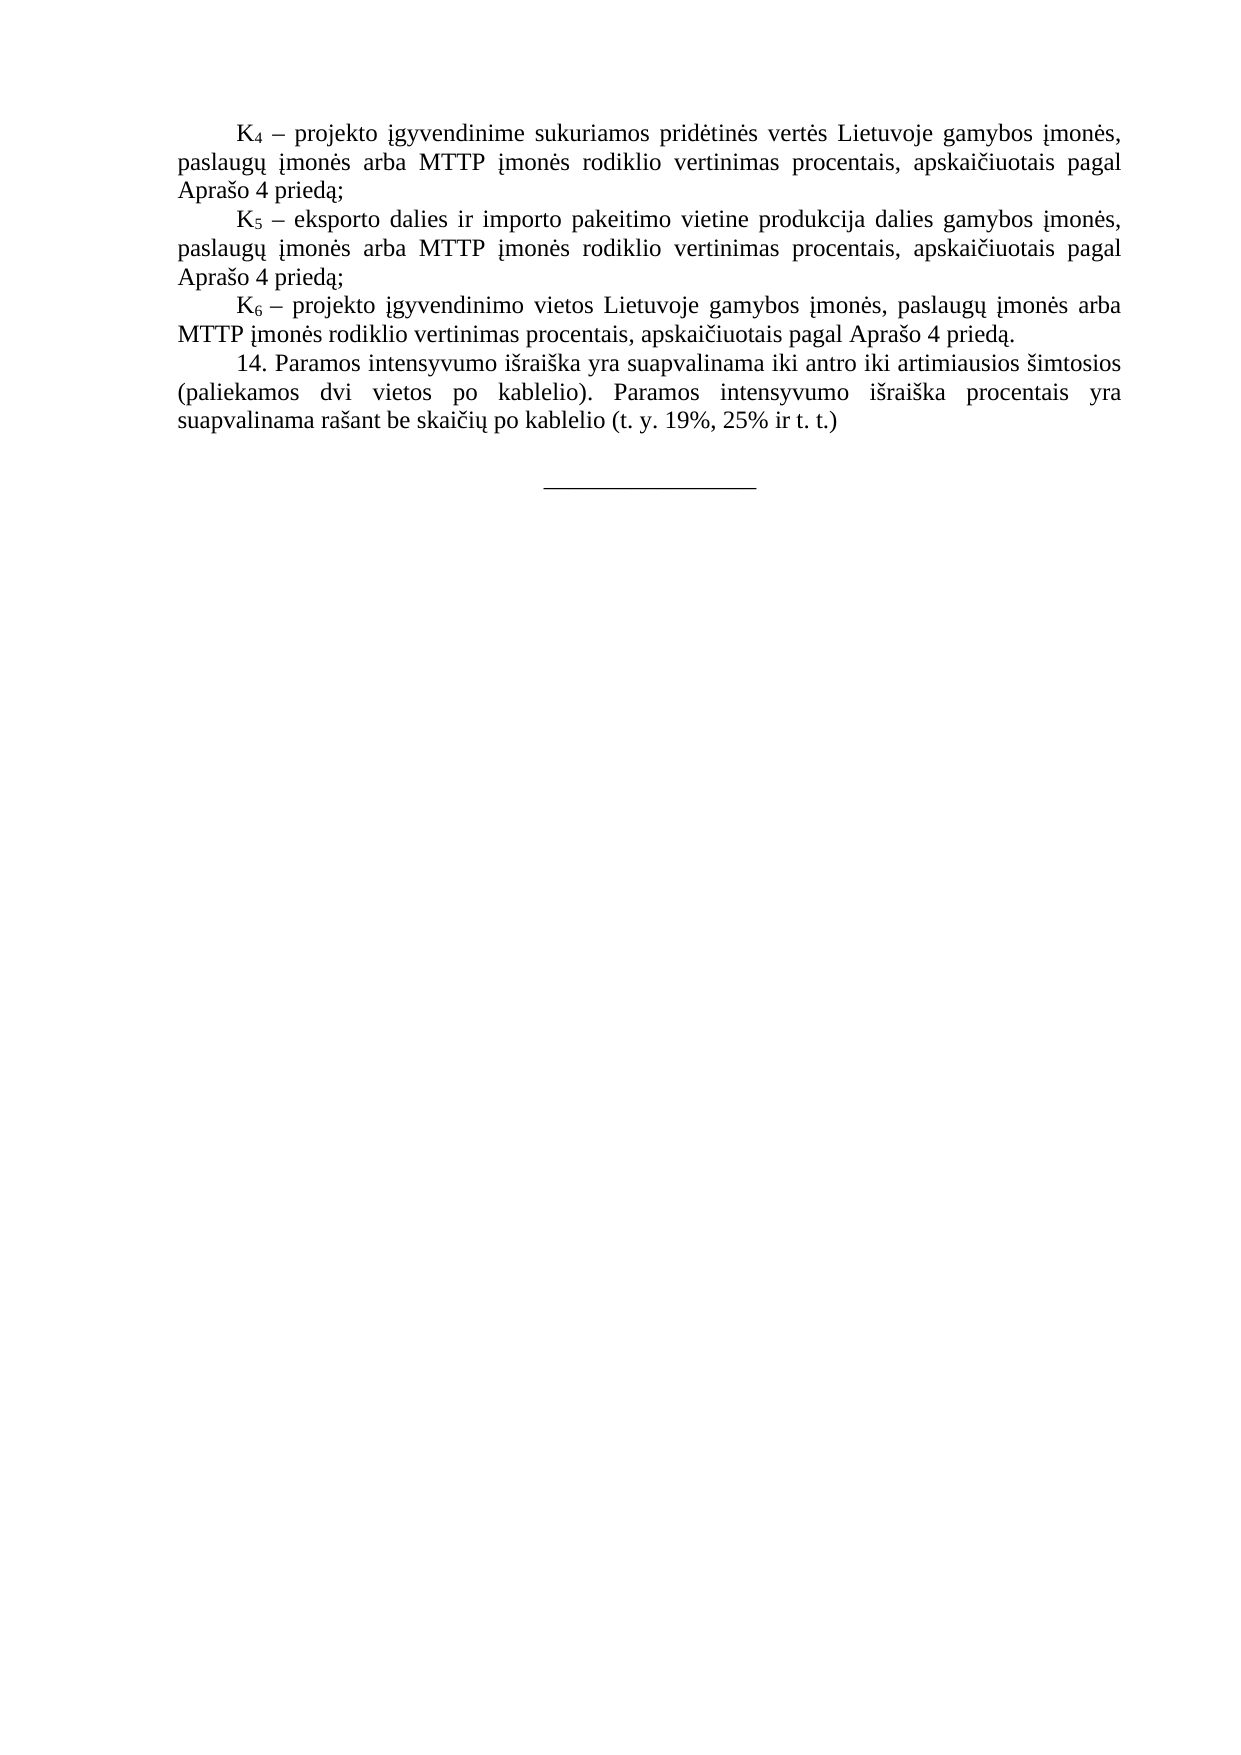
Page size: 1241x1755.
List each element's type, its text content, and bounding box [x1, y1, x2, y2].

text 14. Paramos intensyvumo išraiška yra suapvalinama iki antro iki artimiausios šimtosios (paliekamos dvi vietos po kablelio). Paramos intensyvumo išraiška procentais yra suapvalinama rašant be skaičių po kablelio (t. y. 19%, 25% ir t. t.) [177, 348, 1122, 434]
text K4 – projekto įgyvendinime sukuriamos pridėtinės vertės Lietuvoje gamybos įmonės, paslaugų įmonės arba MTTP įmonės rodiklio vertinimas procentais, apskaičiuotais pagal Aprašo 4 priedą; [177, 118, 1122, 204]
text K6 – projekto įgyvendinimo vietos Lietuvoje gamybos įmonės, paslaugų įmonės arba MTTP įmonės rodiklio vertinimas procentais, apskaičiuotais pagal Aprašo 4 priedą. [177, 291, 1122, 348]
text K5 – eksporto dalies ir importo pakeitimo vietine produkcija dalies gamybos įmonės, paslaugų įmonės arba MTTP įmonės rodiklio vertinimas procentais, apskaičiuotais pagal Aprašo 4 priedą; [177, 204, 1122, 291]
text _________________ [177, 463, 1122, 492]
